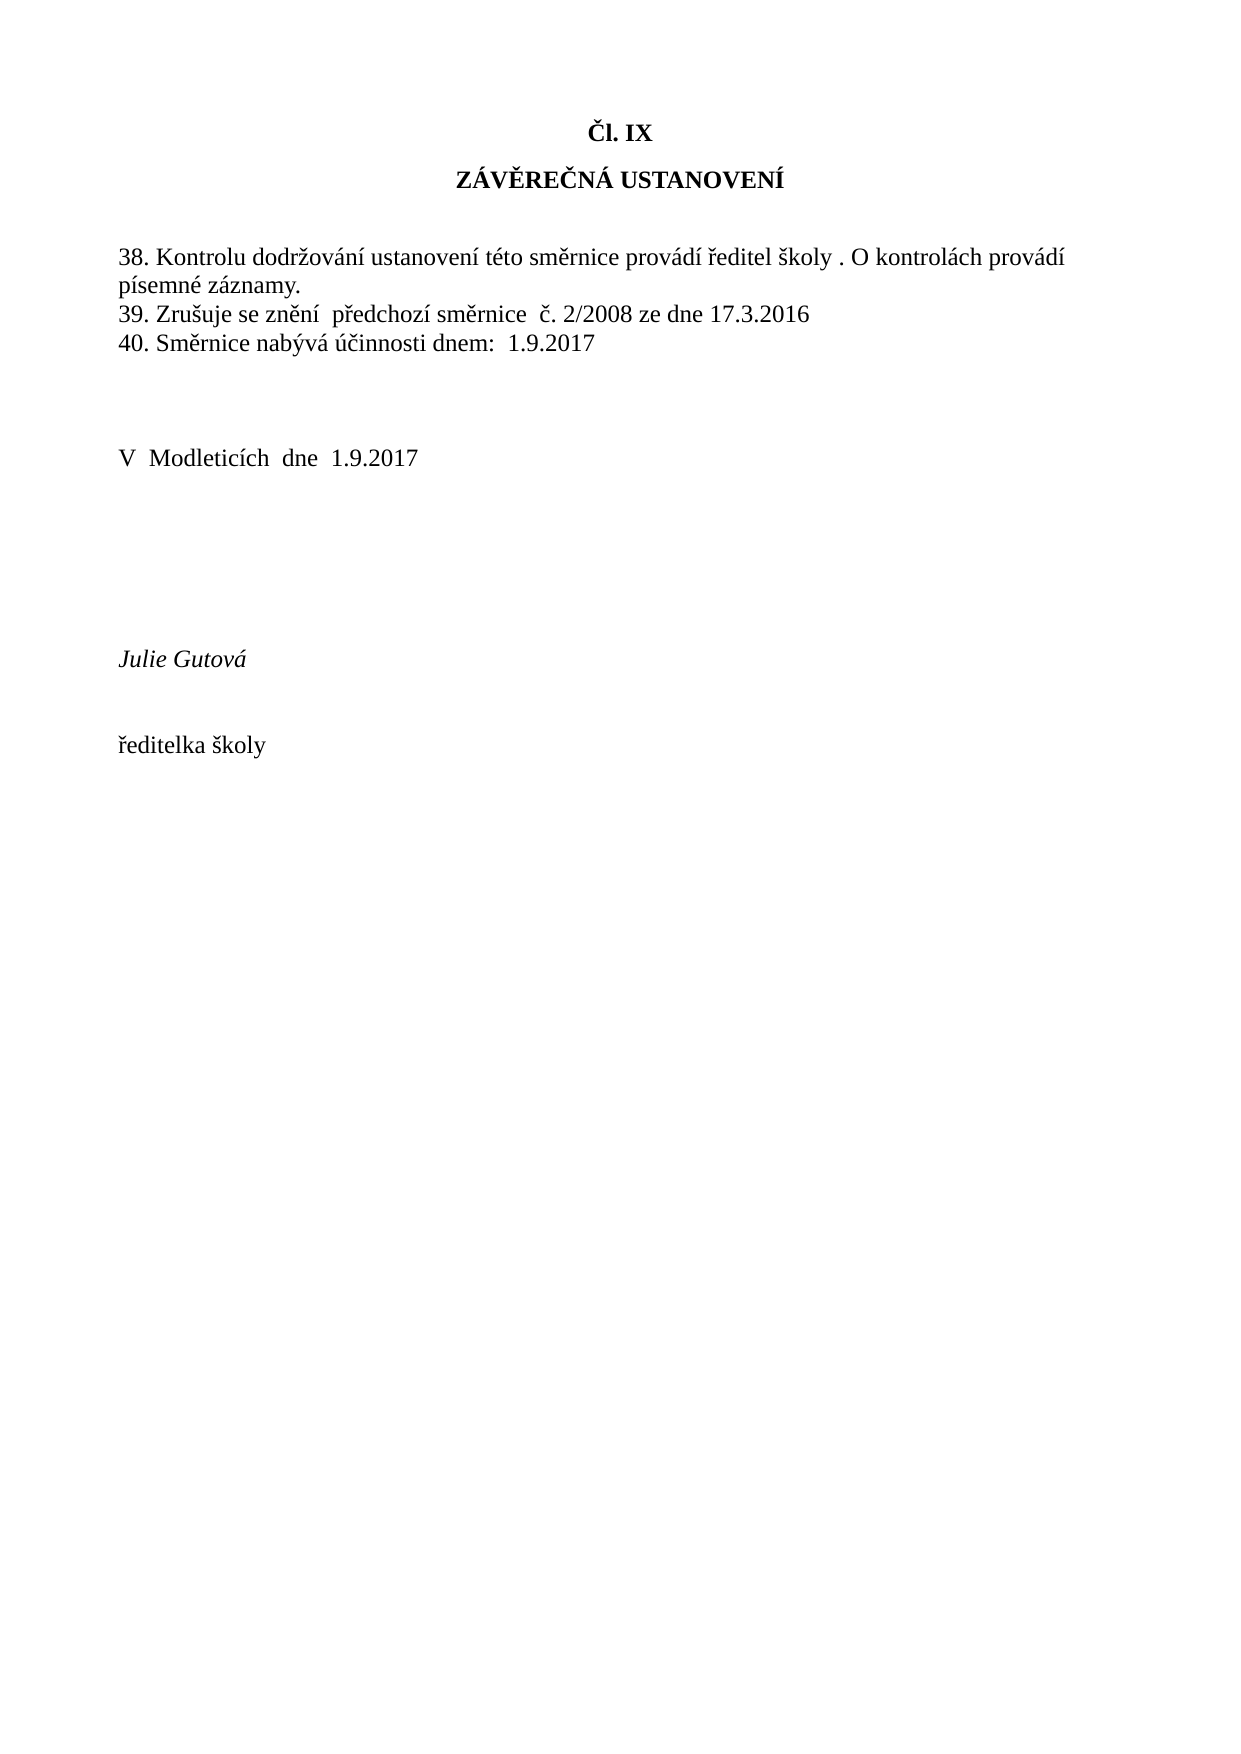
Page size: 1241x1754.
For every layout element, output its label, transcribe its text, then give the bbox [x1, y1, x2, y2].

text zÁvěrečná ustanovení [118, 166, 1122, 194]
text 39. Zrušuje se znění předchozí směrnice č. 2/2008 ze dne 17.3.2016 [118, 299, 1122, 328]
text Čl. IX [118, 118, 1122, 147]
text 38. Kontrolu dodržování ustanovení této směrnice provádí ředitel školy . O kontrolách provádí písemné záznamy. [118, 242, 1122, 299]
text 40. Směrnice nabývá účinnosti dnem: 1.9.2017 [118, 328, 1122, 357]
text ředitelka školy [118, 731, 1122, 759]
text Julie Gutová [118, 616, 1122, 673]
text V Modleticích dne 1.9.2017 [118, 443, 1122, 472]
